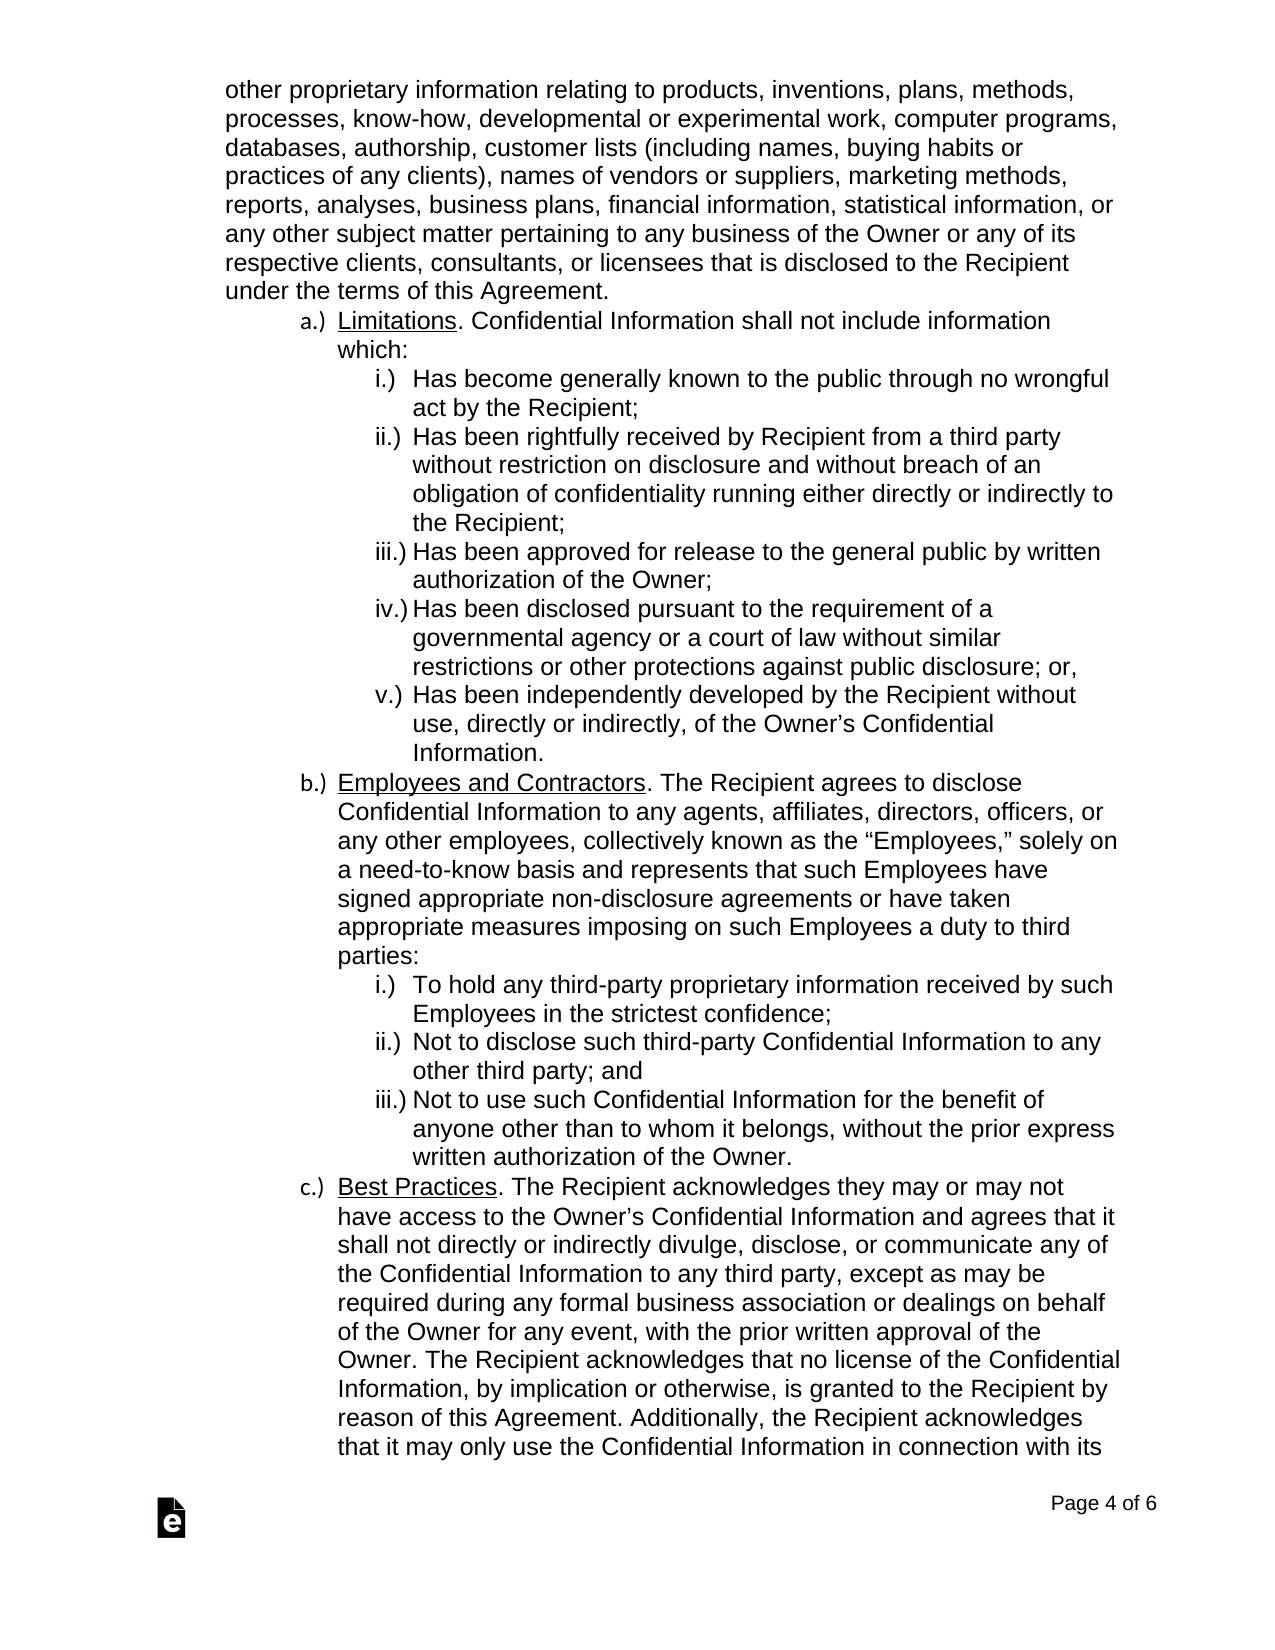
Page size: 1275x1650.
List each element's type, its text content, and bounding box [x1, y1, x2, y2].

list Limitations. Confidential Information shall not include information which: [300, 305, 1125, 364]
list To hold any third-party proprietary information received by such Employees in the strictest confidence; [375, 970, 1125, 1027]
list Has become generally known to the public through no wrongful act by the Recipient; [375, 364, 1125, 422]
list Has been rightfully received by Recipient from a third party without restriction on disclosure and without breach of an obligation of confidentiality running either directly or indirectly to the Recipient; [375, 422, 1125, 537]
list Has been independently developed by the Recipient without use, directly or indirectly, of the Owner’s Confidential Information. [375, 681, 1125, 767]
list Employees and Contractors. The Recipient agrees to disclose Confidential Information to any agents, affiliates, directors, officers, or any other employees, collectively known as the “Employees,” solely on a need-to-know basis and represents that such Employees have signed appropriate non-disclosure agreements or have taken appropriate measures imposing on such Employees a duty to third parties: [300, 767, 1125, 970]
list Not to use such Confidential Information for the benefit of anyone other than to whom it belongs, without the prior express written authorization of the Owner. [375, 1085, 1125, 1171]
list Best Practices. The Recipient acknowledges they may or may not have access to the Owner’s Confidential Information and agrees that it shall not directly or indirectly divulge, disclose, or communicate any of the Confidential Information to any third party, except as may be required during any formal business association or dealings on behalf of the Owner for any event, with the prior written approval of the Owner. The Recipient acknowledges that no license of the Confidential Information, by implication or otherwise, is granted to the Recipient by reason of this Agreement. Additionally, the Recipient acknowledges that it may only use the Confidential Information in connection with its [300, 1171, 1125, 1460]
list Not to disclose such third-party Confidential Information to any other third party; and [375, 1027, 1125, 1085]
list Has been disclosed pursuant to the requirement of a governmental agency or a court of law without similar restrictions or other protections against public disclosure; or, [375, 594, 1125, 681]
list Has been approved for release to the general public by written authorization of the Owner; [375, 537, 1125, 594]
text other proprietary information relating to products, inventions, plans, methods, processes, know-how, developmental or experimental work, computer programs, databases, authorship, customer lists (including names, buying habits or practices of any clients), names of vendors or suppliers, marketing methods, reports, analyses, business plans, financial information, statistical information, or any other subject matter pertaining to any business of the Owner or any of its respective clients, consultants, or licensees that is disclosed to the Recipient under the terms of this Agreement. [225, 75, 1125, 305]
